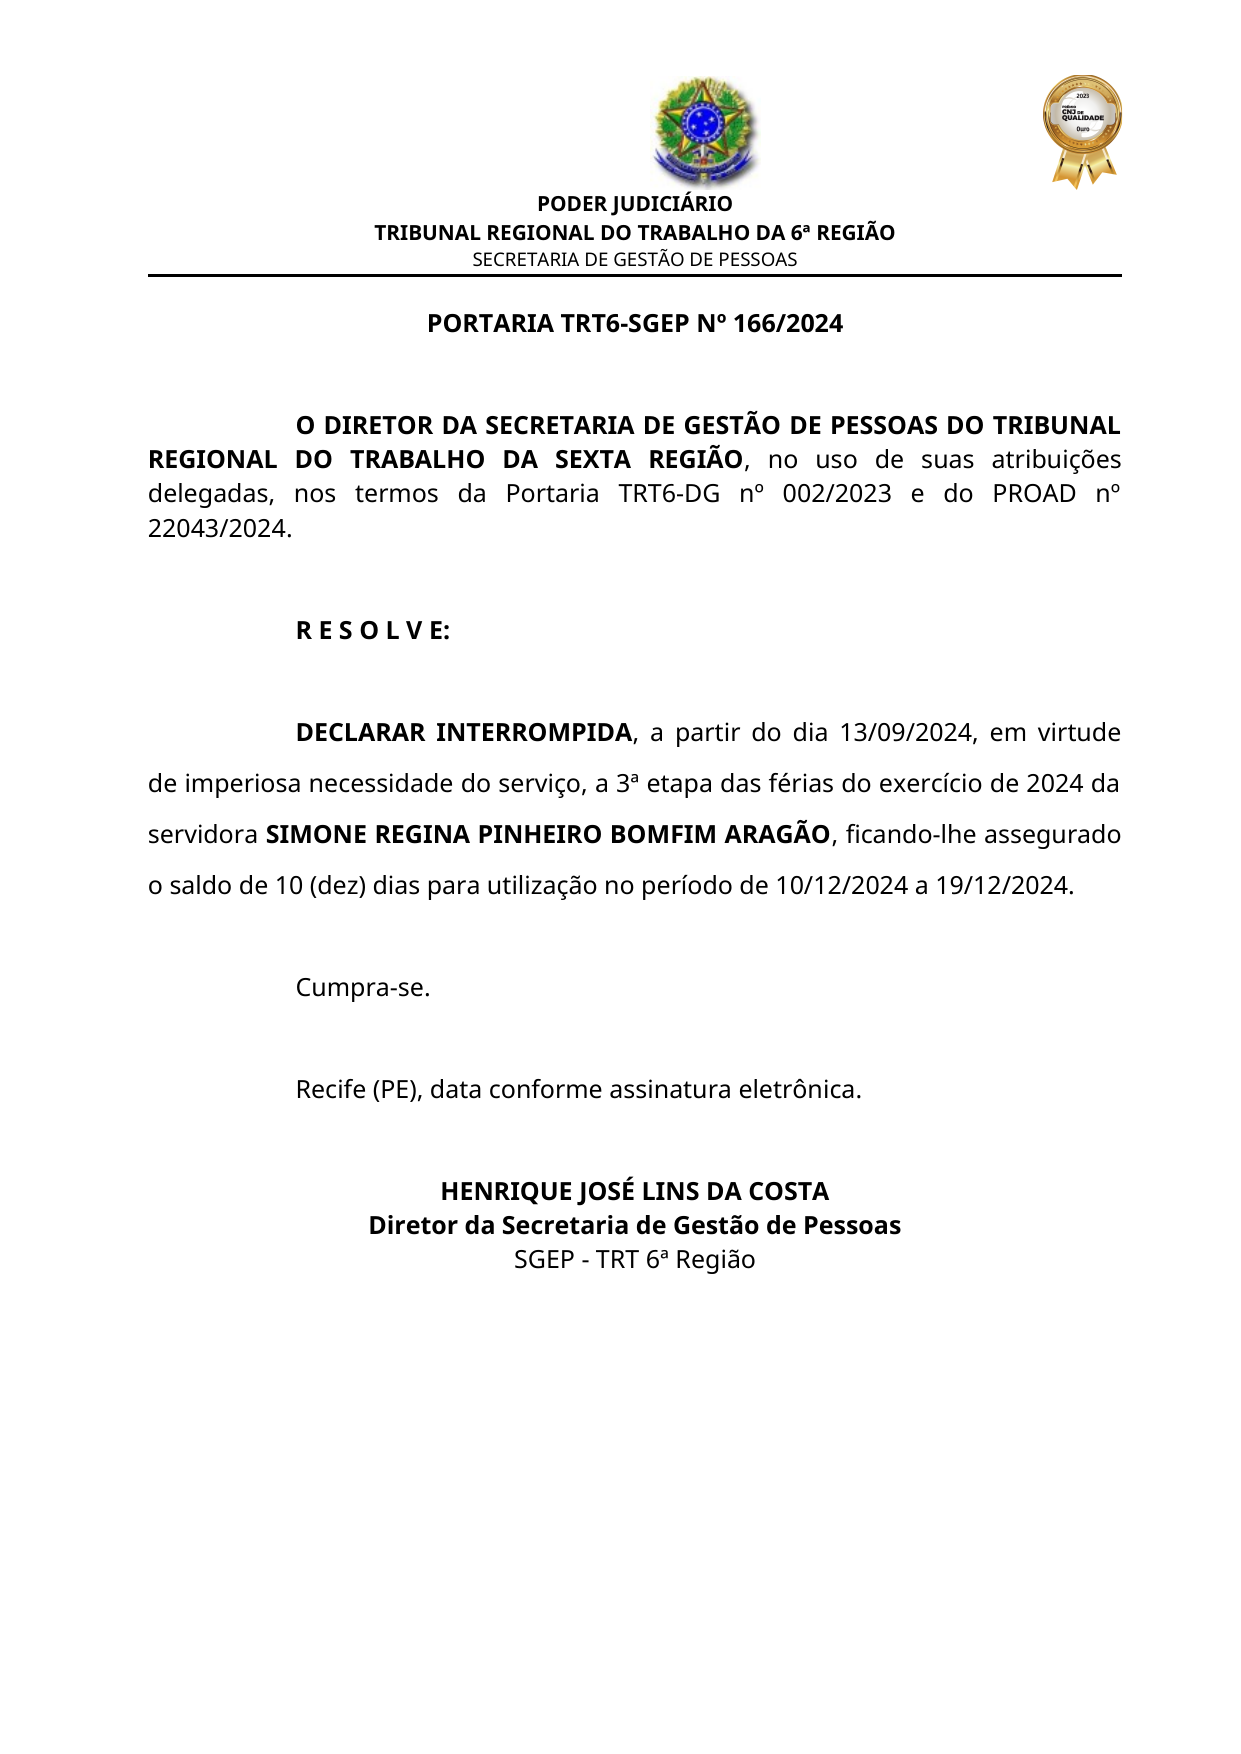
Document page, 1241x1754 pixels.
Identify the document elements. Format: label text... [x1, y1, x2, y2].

text HENRIQUE JOSÉ LINS DA COSTA [148, 1174, 1122, 1208]
picture [650, 76, 762, 190]
text Cumpra-se. [148, 970, 1122, 1004]
text PORTARIA TRT6-SGEP Nº 166/2024 [148, 306, 1122, 340]
text R E S O L V E: [148, 612, 1122, 646]
text Recife (PE), data conforme assinatura eletrônica. [148, 1072, 1122, 1106]
text SGEP - TRT 6ª Região [148, 1242, 1122, 1276]
picture [1043, 75, 1123, 190]
text DECLARAR INTERROMPIDA, a partir do dia 13/09/2024, em virtude de imperiosa necessidade do serviço, a 3ª etapa das férias do exercício de 2024 da servidora SIMONE REGINA PINHEIRO BOMFIM ARAGÃO, ficando-lhe assegurado o saldo de 10 (dez) dias para utilização no período de 10/12/2024 a 19/12/2024. [148, 714, 1122, 902]
text Diretor da Secretaria de Gestão de Pessoas [148, 1208, 1122, 1242]
text O DIRETOR DA SECRETARIA DE GESTÃO DE PESSOAS DO TRIBUNAL REGIONAL DO TRABALHO DA SEXTA REGIÃO, no uso de suas atribuições delegadas, nos termos da Portaria TRT6-DG nº 002/2023 e do PROAD nº 22043/2024. [148, 408, 1122, 544]
